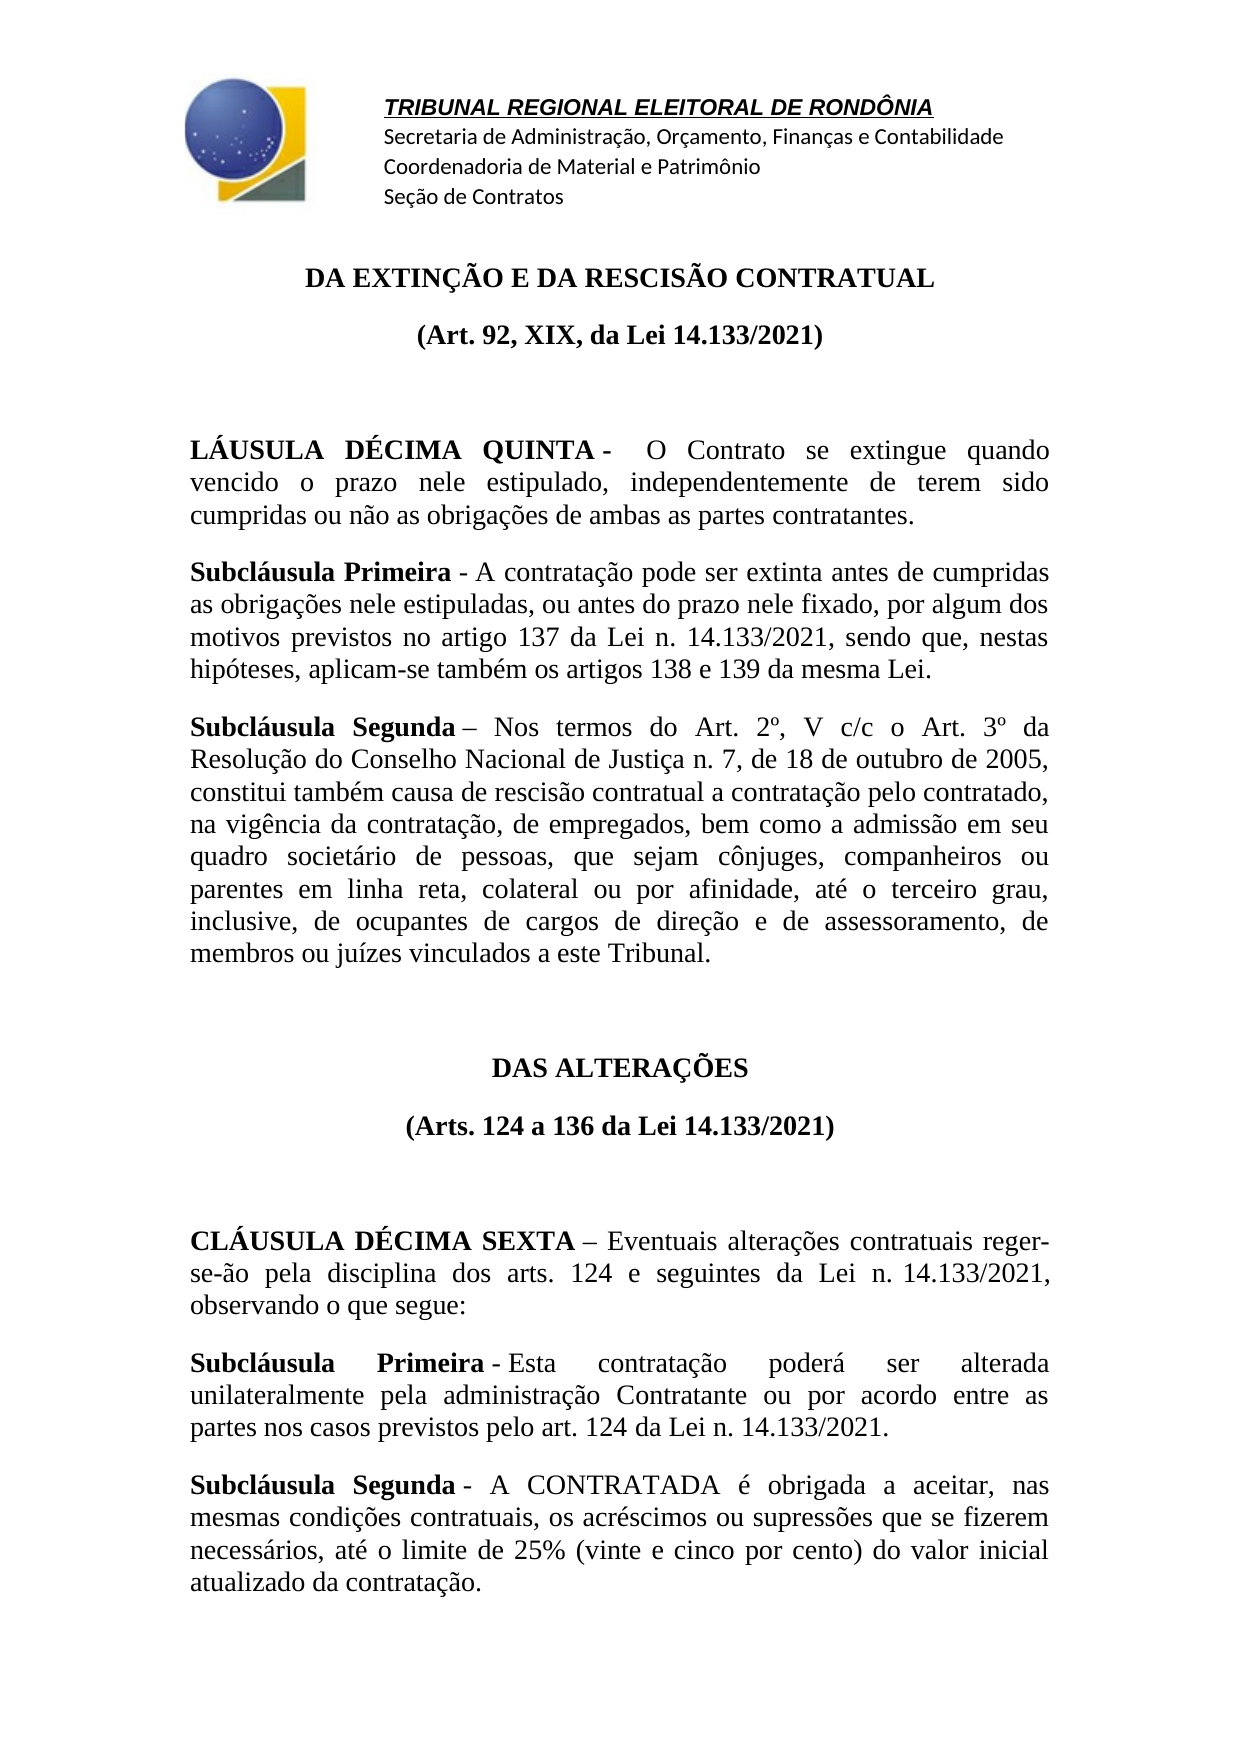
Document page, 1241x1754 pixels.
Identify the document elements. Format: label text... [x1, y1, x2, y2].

text (Art. 92, XIX, da Lei 14.133/2021) [190, 318, 1051, 351]
text (Arts. 124 a 136 da Lei 14.133/2021) [190, 1109, 1051, 1141]
text Subcláusula Segunda - A CONTRATADA é obrigada a aceitar, nas mesmas condições contratuais, os acréscimos ou supressões que se fizerem necessários, até o limite de 25% (vinte e cinco por cento) do valor inicial atualizado da contratação. [190, 1468, 1051, 1597]
text Subcláusula Segunda – Nos termos do Art. 2º, V c/c o Art. 3º da Resolução do Conselho Nacional de Justiça n. 7, de 18 de outubro de 2005, constitui também causa de rescisão contratual a contratação pelo contratado, na vigência da contratação, de empregados, bem como a admissão em seu quadro societário de pessoas, que sejam cônjuges, companheiros ou parentes em linha reta, colateral ou por afinidade, até o terceiro grau, inclusive, de ocupantes de cargos de direção e de assessoramento, de membros ou juízes vinculados a este Tribunal. [190, 710, 1051, 969]
text DA EXTINÇÃO E DA RESCISÃO CONTRATUAL [190, 261, 1051, 293]
text Subcláusula Primeira - Esta contratação poderá ser alterada unilateralmente pela administração Contratante ou por acordo entre as partes nos casos previstos pelo art. 124 da Lei n. 14.133/2021. [190, 1346, 1051, 1443]
text LÁUSULA DÉCIMA QUINTA - O Contrato se extingue quando vencido o prazo nele estipulado, independentemente de terem sido cumpridas ou não as obrigações de ambas as partes contratantes. [190, 433, 1051, 530]
text CLÁUSULA DÉCIMA SEXTA – Eventuais alterações contratuais reger-se-ão pela disciplina dos arts. 124 e seguintes da Lei n. 14.133/2021, observando o que segue: [190, 1223, 1051, 1321]
text DAS ALTERAÇÕES [190, 1051, 1051, 1084]
text Subcláusula Primeira - A contratação pode ser extinta antes de cumpridas as obrigações nele estipuladas, ou antes do prazo nele fixado, por algum dos motivos previstos no artigo 137 da Lei n. 14.133/2021, sendo que, nestas hipóteses, aplicam-se também os artigos 138 e 139 da mesma Lei. [190, 555, 1051, 685]
